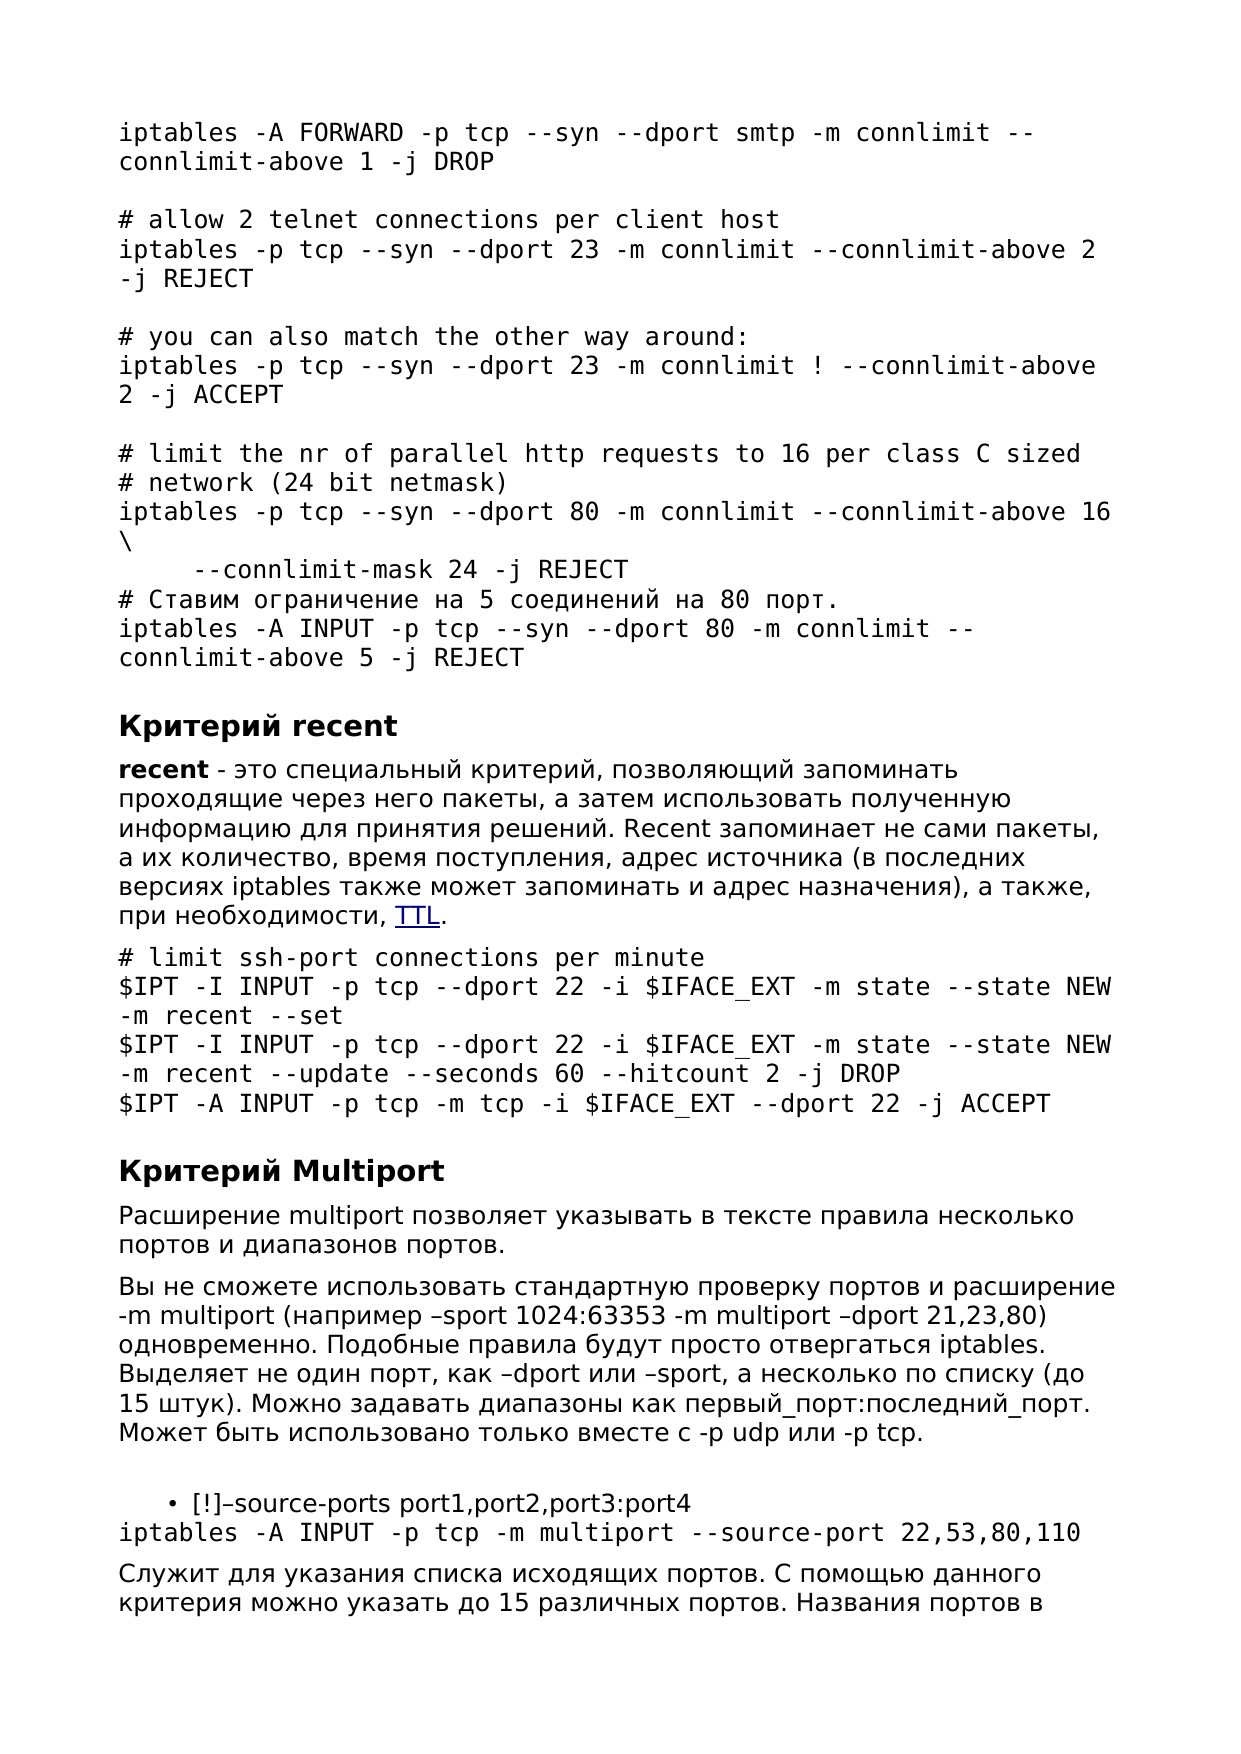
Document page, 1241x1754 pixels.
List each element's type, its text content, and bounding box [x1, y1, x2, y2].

text Вы не сможете использовать стандартную проверку портов и расширение -m multiport (например –sport 1024:63353 -m multiport –dport 21,23,80) одновременно. Подобные правила будут просто отвергаться iptables. Выделяет не один порт, как –dport или –sport, а несколько по списку (до 15 штук). Можно задавать диапазоны как первый_порт:последний_порт. Может быть использовано только вместе с -p udp или -p tcp. [118, 1272, 1122, 1447]
text # limit ssh-port connections per minute $IPT -I INPUT -p tcp --dport 22 -i $IFACE_EXT -m state --state NEW -m recent --set $IPT -I INPUT -p tcp --dport 22 -i $IFACE_EXT -m state --state NEW -m recent --update --seconds 60 --hitcount 2 -j DROP $IPT -A INPUT -p tcp -m tcp -i $IFACE_EXT --dport 22 -j ACCEPT [118, 943, 1122, 1118]
text Служит для указания списка исходящих портов. С помощью данного критерия можно указать до 15 различных портов. Названия портов в [118, 1559, 1122, 1617]
subtitle Критерий recent [118, 709, 1122, 743]
text iptables -A INPUT -p tcp -m multiport --source-port 22,53,80,110 [118, 1518, 1122, 1547]
subtitle Критерий Multiport [118, 1155, 1122, 1189]
text Расширение multiport позволяет указывать в тексте правила несколько портов и диапазонов портов. [118, 1201, 1122, 1259]
text recent - это специальный критерий, позволяющий запоминать проходящие через него пакеты, а затем использовать полученную информацию для принятия решений. Recent запоминает не сами пакеты, а их количество, время поступления, адрес источника (в последних версиях iptables также может запоминать и адрес назначения), а также, при необходимости, TTL. [118, 756, 1122, 931]
list [!]–source-ports port1,port2,port3:port4 [177, 1489, 1122, 1518]
text iptables -A FORWARD -p tcp --syn --dport smtp -m connlimit --connlimit-above 1 -j DROP # allow 2 telnet connections per client host iptables -p tcp --syn --dport 23 -m connlimit --connlimit-above 2 -j REJECT # you can also match the other way around: iptables -p tcp --syn --dport 23 -m connlimit ! --connlimit-above 2 -j ACCEPT # limit the nr of parallel http requests to 16 per class C sized # network (24 bit netmask) iptables -p tcp --syn --dport 80 -m connlimit --connlimit-above 16 \ --connlimit-mask 24 -j REJECT # Ставим ограничение на 5 соединений на 80 порт. iptables -A INPUT -p tcp --syn --dport 80 -m connlimit --connlimit-above 5 -j REJECT [118, 118, 1122, 672]
